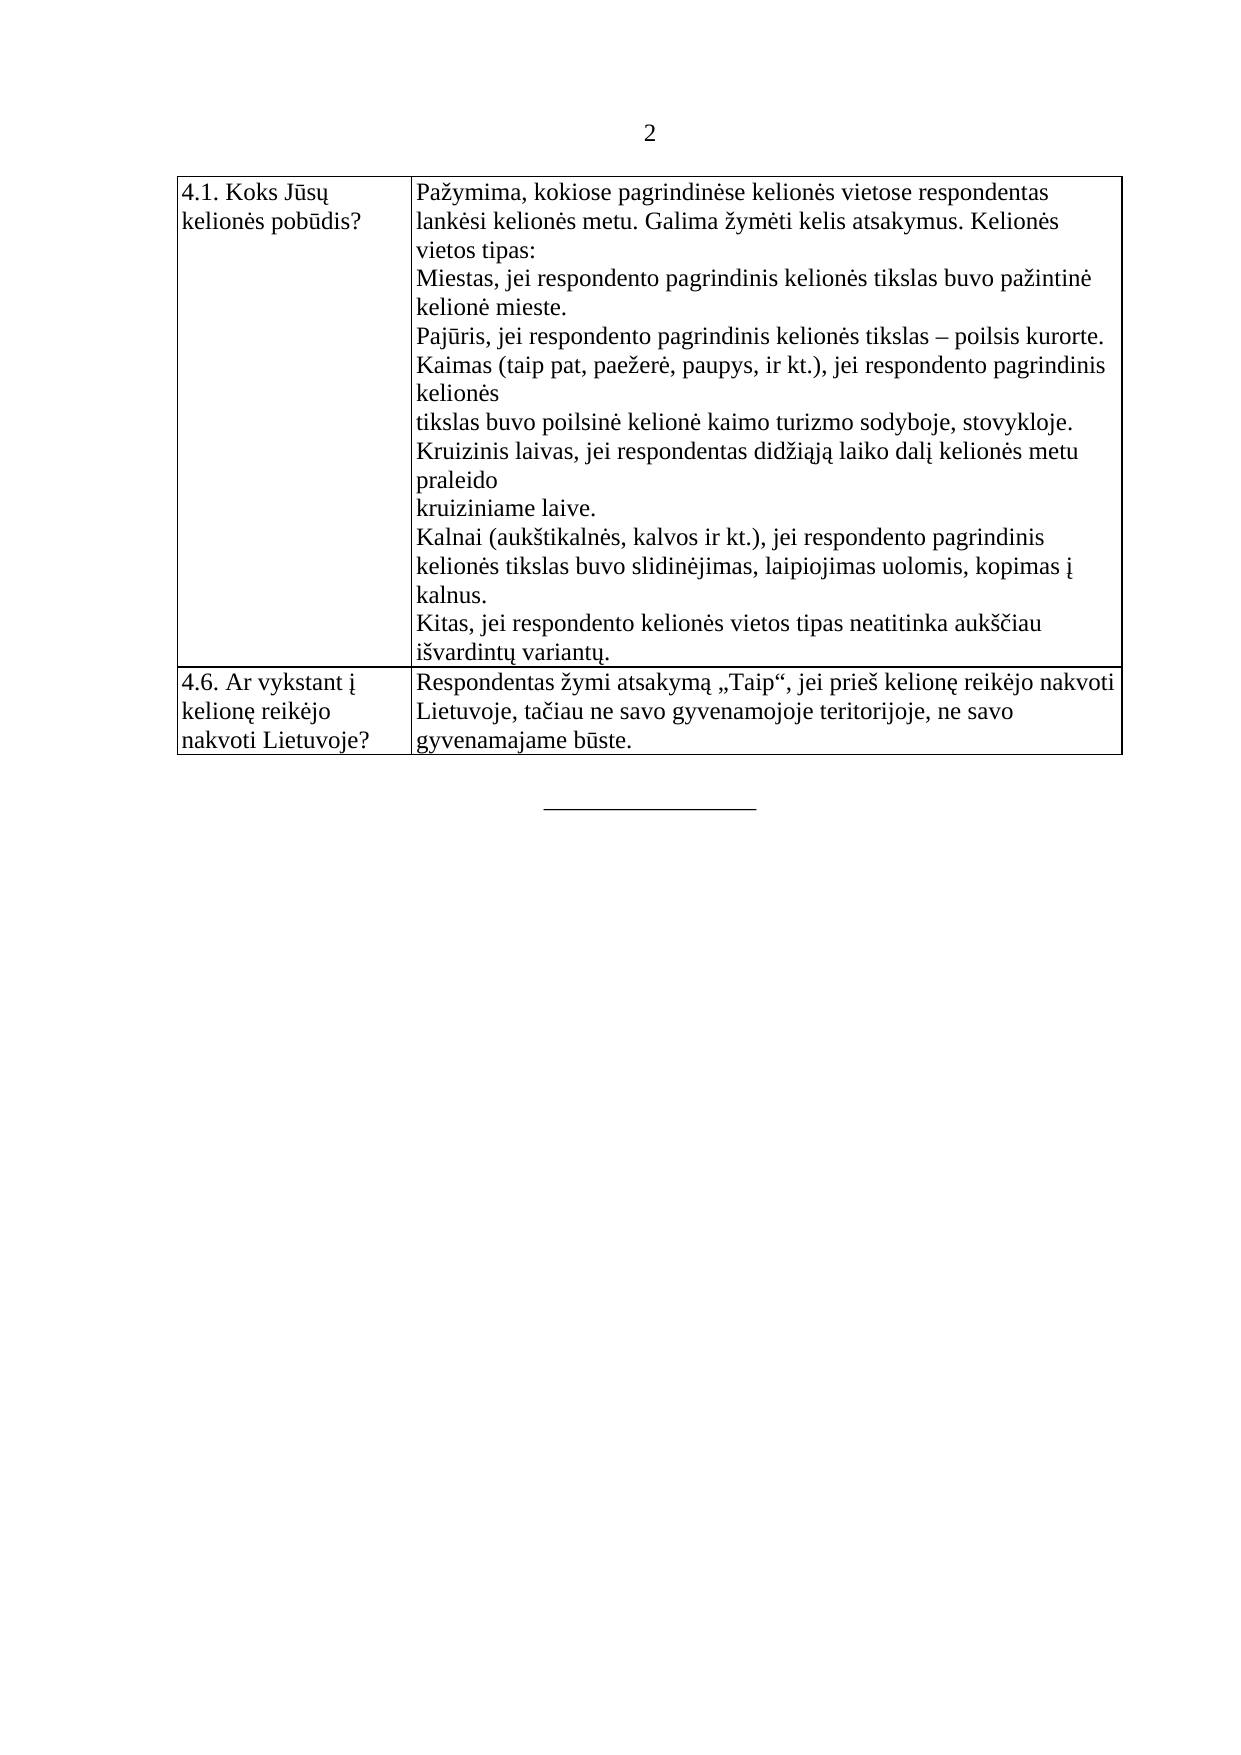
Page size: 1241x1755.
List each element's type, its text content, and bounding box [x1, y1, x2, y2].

table_cell Respondentas žymi atsakymą „Taip“, jei prieš kelionę reikėjo nakvoti Lietuvoje, tačiau ne savo gyvenamojoje teritorijoje, ne savo gyvenamajame būste. [412, 668, 1121, 754]
table_cell 4.1. Koks Jūsų kelionės pobūdis? [178, 177, 411, 666]
text _________________ [177, 784, 1122, 813]
table_cell Pažymima, kokiose pagrindinėse kelionės vietose respondentas lankėsi kelionės metu. Galima žymėti kelis atsakymus. Kelionės vietos tipas: Miestas, jei respondento pagrindinis kelionės tikslas buvo pažintinė kelionė mieste. Pajūris, jei respondento pagrindinis kelionės tikslas – poilsis kurorte. Kaimas (taip pat, paežerė, paupys, ir kt.), jei respondento pagrindinis kelionės tikslas buvo poilsinė kelionė kaimo turizmo sodyboje, stovykloje. Kruizinis laivas, jei respondentas didžiąją laiko dalį kelionės metu praleido kruiziniame laive. Kalnai (aukštikalnės, kalvos ir kt.), jei respondento pagrindinis kelionės tikslas buvo slidinėjimas, laipiojimas uolomis, kopimas į kalnus. Kitas, jei respondento kelionės vietos tipas neatitinka aukščiau išvardintų variantų. [412, 177, 1121, 666]
table_cell 4.6. Ar vykstant į kelionę reikėjo nakvoti Lietuvoje? [178, 668, 411, 754]
